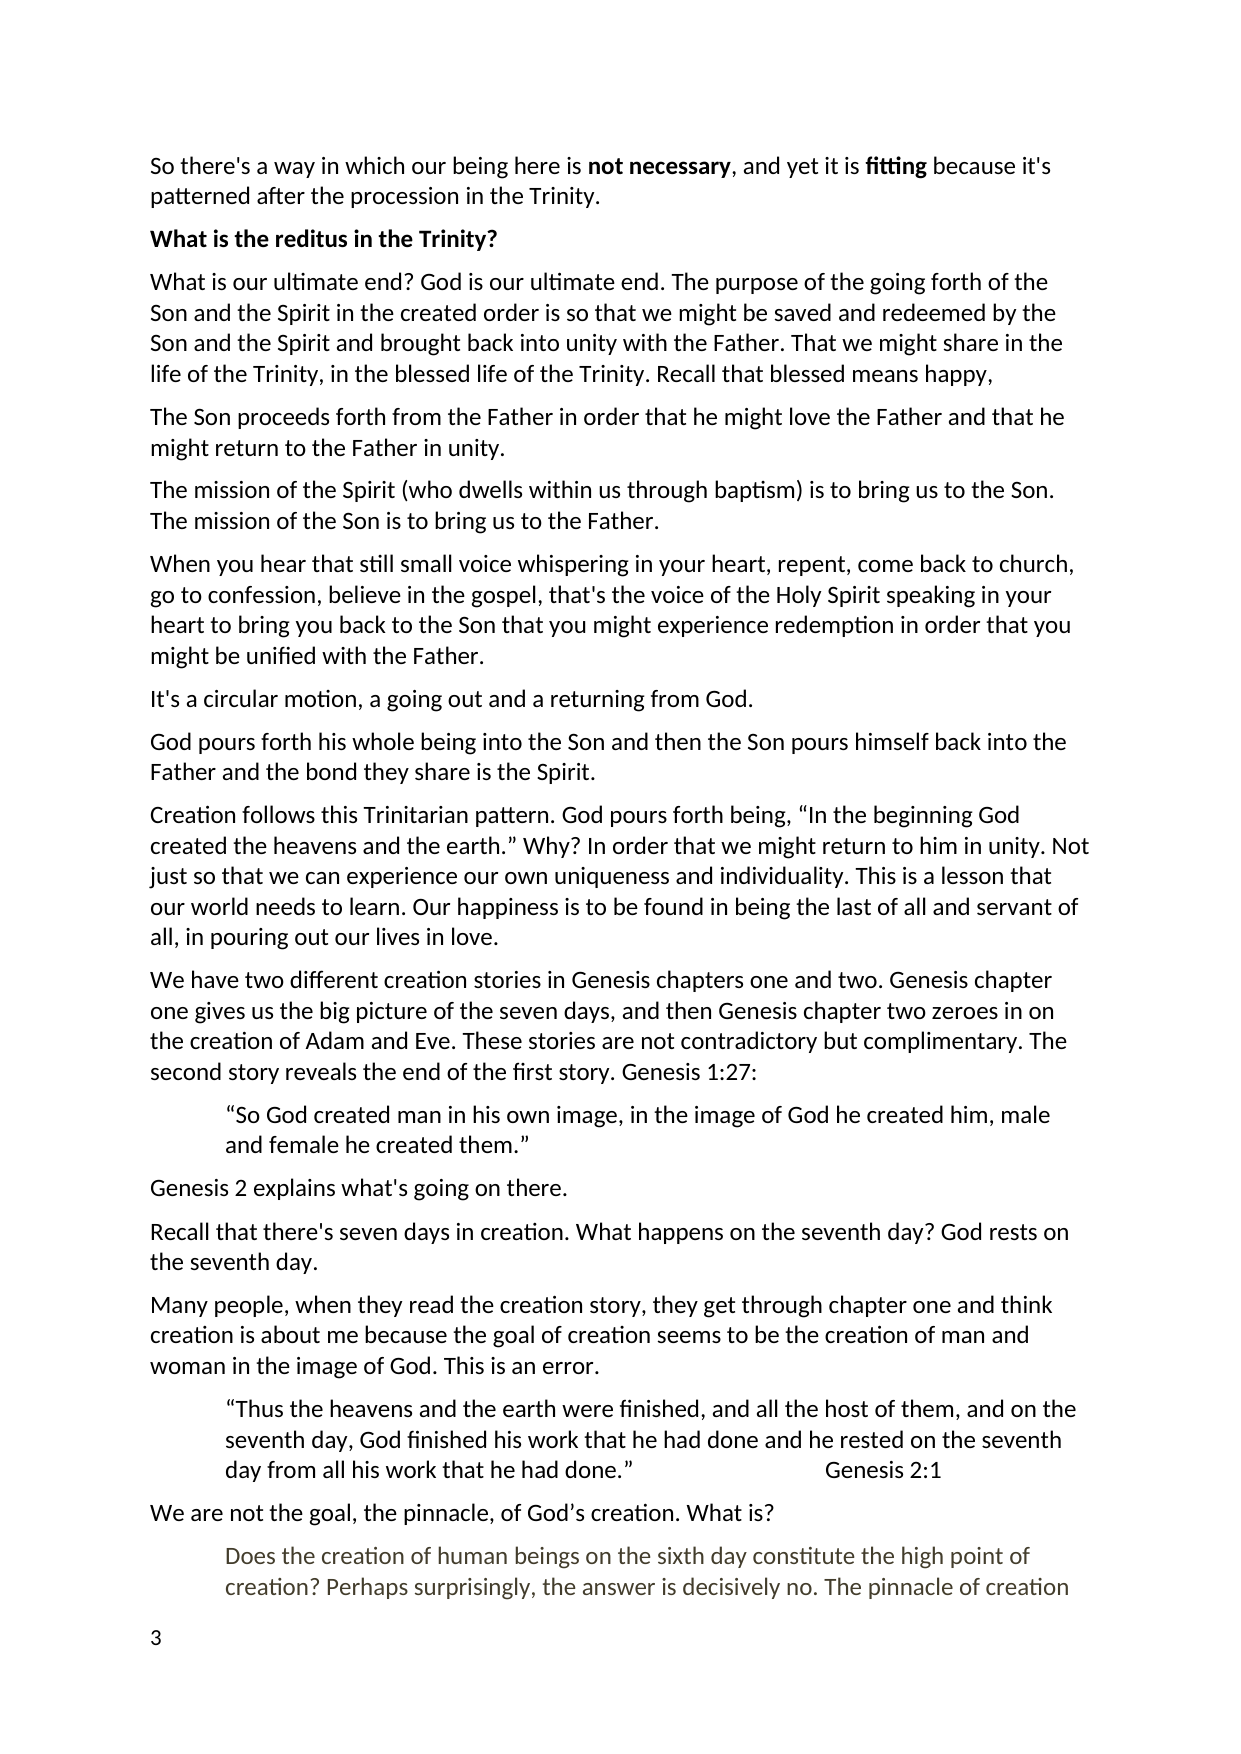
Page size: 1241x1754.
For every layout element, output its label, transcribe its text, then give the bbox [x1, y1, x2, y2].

text It's a circular motion, a going out and a returning from God. [150, 683, 1090, 713]
text Does the creation of human beings on the sixth day constitute the high point of creation? Perhaps surprisingly, the answer is decisively no. The pinnacle of creation [225, 1540, 1090, 1601]
text We are not the goal, the pinnacle, of God’s creation. What is? [150, 1497, 1090, 1528]
text When you hear that still small voice whispering in your heart, repent, come back to church, go to confession, believe in the gospel, that's the voice of the Holy Spirit speaking in your heart to bring you back to the Son that you might experience redemption in order that you might be unified with the Father. [150, 548, 1090, 670]
text So there's a way in which our being here is not necessary, and yet it is fitting because it's patterned after the procession in the Trinity. [150, 150, 1090, 211]
text Genesis 2 explains what's going on there. [150, 1173, 1090, 1203]
text Creation follows this Trinitarian pattern. God pours forth being, “In the beginning God created the heavens and the earth.” Why? In order that we might return to him in unity. Not just so that we can experience our own uniqueness and individuality. This is a lesson that our world needs to learn. Our happiness is to be found in being the last of all and servant of all, in pouring out our lives in love. [150, 799, 1090, 952]
text Many people, when they read the creation story, they get through chapter one and think creation is about me because the goal of creation seems to be the creation of man and woman in the image of God. This is an error. [150, 1289, 1090, 1381]
text We have two different creation stories in Genesis chapters one and two. Genesis chapter one gives us the big picture of the seven days, and then Genesis chapter two zeroes in on the creation of Adam and Eve. These stories are not contradictory but complimentary. The second story reveals the end of the first story. Genesis 1:27: [150, 964, 1090, 1087]
text What is our ultimate end? God is our ultimate end. The purpose of the going forth of the Son and the Spirit in the created order is so that we might be saved and redeemed by the Son and the Spirit and brought back into unity with the Father. That we might share in the life of the Trinity, in the blessed life of the Trinity. Recall that blessed means happy, [150, 267, 1090, 389]
text What is the reditus in the Trinity? [150, 223, 1090, 254]
text The mission of the Spirit (who dwells within us through baptism) is to bring us to the Son. The mission of the Son is to bring us to the Father. [150, 475, 1090, 536]
text Recall that there's seven days in creation. What happens on the seventh day? God rests on the seventh day. [150, 1216, 1090, 1277]
text “Thus the heavens and the earth were finished, and all the host of them, and on the seventh day, God finished his work that he had done and he rested on the seventh day from all his work that he had done.” Genesis 2:1 [225, 1393, 1090, 1485]
text God pours forth his whole being into the Son and then the Son pours himself back into the Father and the bond they share is the Spirit. [150, 726, 1090, 787]
text The Son proceeds forth from the Father in order that he might love the Father and that he might return to the Father in unity. [150, 401, 1090, 462]
text “So God created man in his own image, in the image of God he created him, male and female he created them.” [225, 1099, 1090, 1160]
